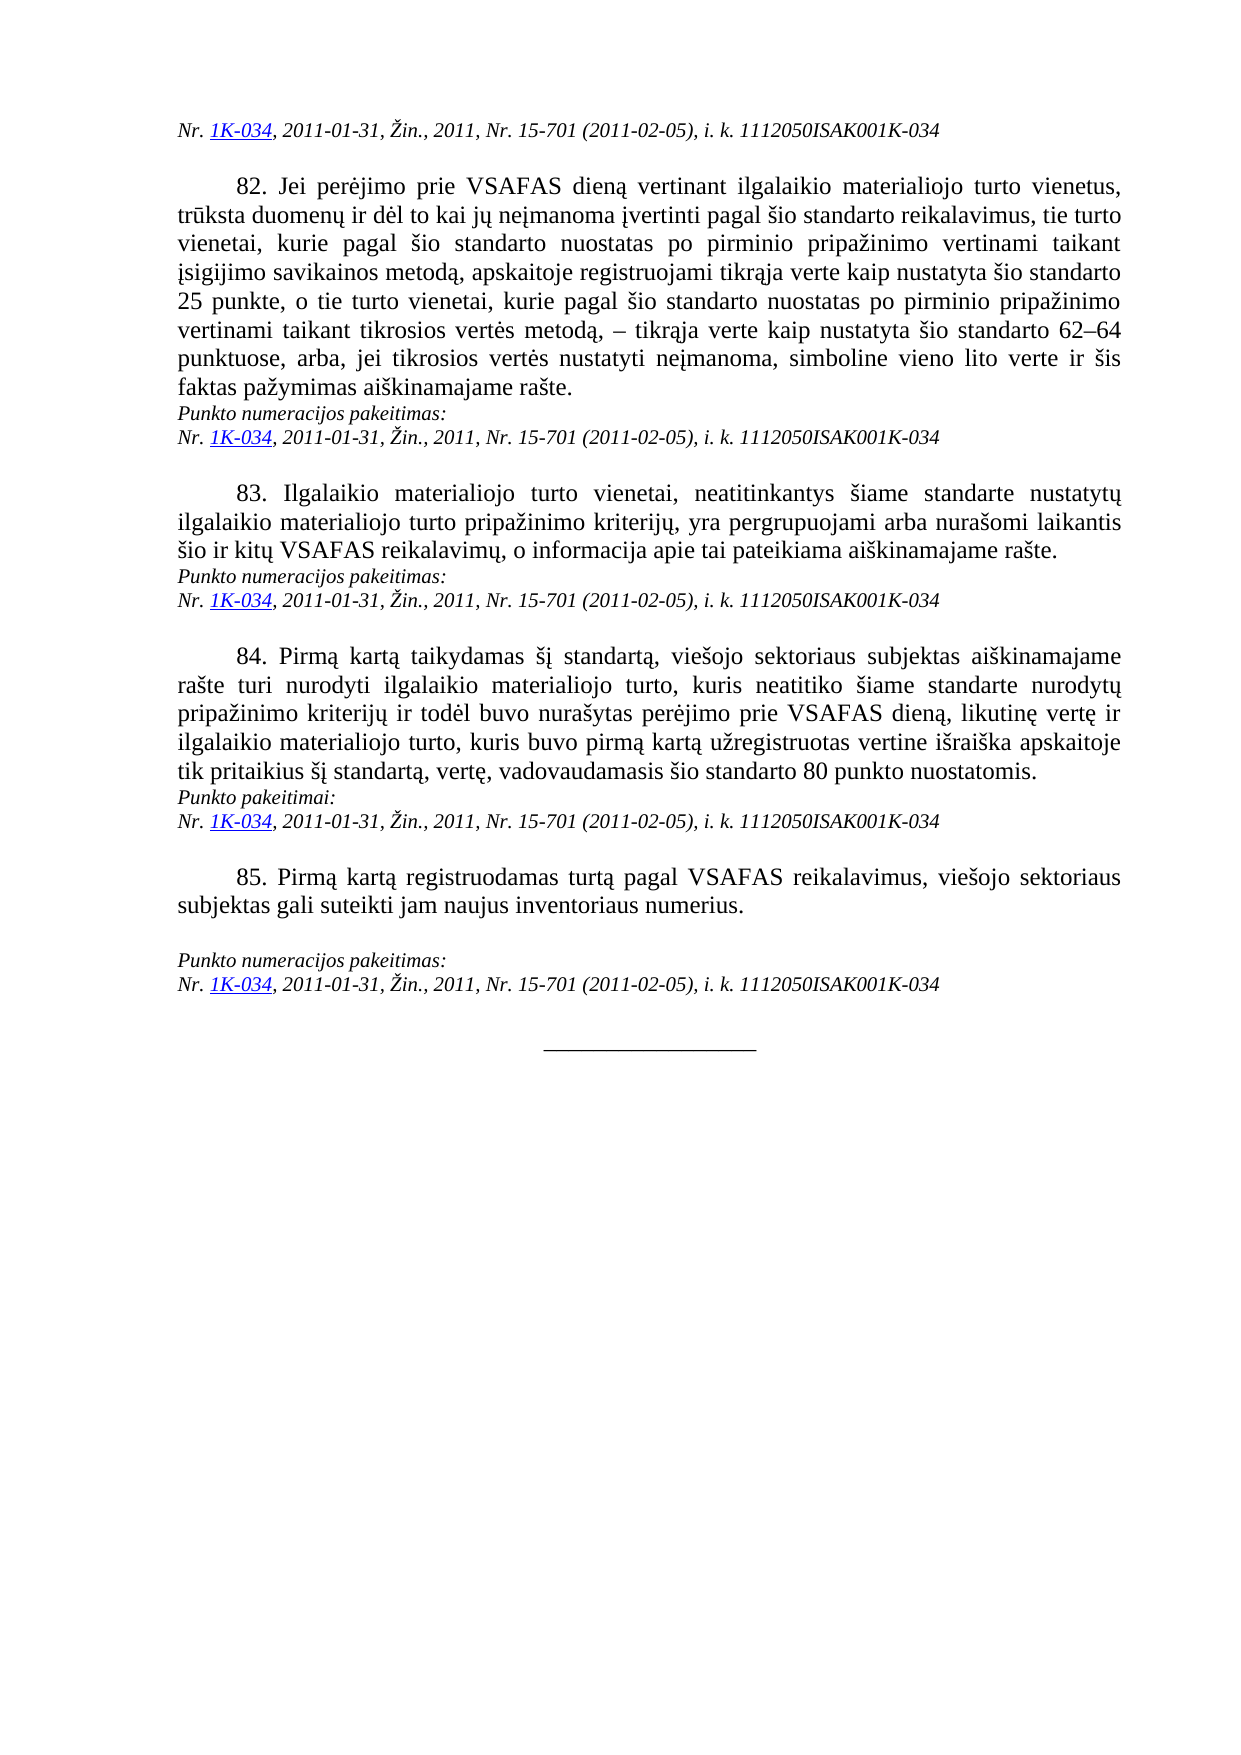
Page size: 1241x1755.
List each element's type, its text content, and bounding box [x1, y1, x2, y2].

text 84. Pirmą kartą taikydamas šį standartą, viešojo sektoriaus subjektas aiškinamajame rašte turi nurodyti ilgalaikio materialiojo turto, kuris neatitiko šiame standarte nurodytų pripažinimo kriterijų ir todėl buvo nurašytas perėjimo prie VSAFAS dieną, likutinę vertę ir ilgalaikio materialiojo turto, kuris buvo pirmą kartą užregistruotas vertine išraiška apskaitoje tik pritaikius šį standartą, vertę, vadovaudamasis šio standarto 80 punkto nuostatomis. [177, 641, 1122, 785]
text Nr. 1K-034, 2011-01-31, Žin., 2011, Nr. 15-701 (2011-02-05), i. k. 1112050ISAK001K-034 [177, 118, 1122, 142]
text Punkto pakeitimai: [177, 785, 1122, 809]
text Punkto numeracijos pakeitimas: [177, 948, 1122, 972]
text 83. Ilgalaikio materialiojo turto vienetai, neatitinkantys šiame standarte nustatytų ilgalaikio materialiojo turto pripažinimo kriterijų, yra pergrupuojami arba nurašomi laikantis šio ir kitų VSAFAS reikalavimų, o informacija apie tai pateikiama aiškinamajame rašte. [177, 478, 1122, 564]
text _________________ [177, 1025, 1122, 1053]
text Punkto numeracijos pakeitimas: [177, 401, 1122, 425]
text Nr. 1K-034, 2011-01-31, Žin., 2011, Nr. 15-701 (2011-02-05), i. k. 1112050ISAK001K-034 [177, 972, 1122, 996]
text Nr. 1K-034, 2011-01-31, Žin., 2011, Nr. 15-701 (2011-02-05), i. k. 1112050ISAK001K-034 [177, 425, 1122, 449]
text 82. Jei perėjimo prie VSAFAS dieną vertinant ilgalaikio materialiojo turto vienetus, trūksta duomenų ir dėl to kai jų neįmanoma įvertinti pagal šio standarto reikalavimus, tie turto vienetai, kurie pagal šio standarto nuostatas po pirminio pripažinimo vertinami taikant įsigijimo savikainos metodą, apskaitoje registruojami tikrąja verte kaip nustatyta šio standarto 25 punkte, o tie turto vienetai, kurie pagal šio standarto nuostatas po pirminio pripažinimo vertinami taikant tikrosios vertės metodą, – tikrąja verte kaip nustatyta šio standarto 62–64 punktuose, arba, jei tikrosios vertės nustatyti neįmanoma, simboline vieno lito verte ir šis faktas pažymimas aiškinamajame rašte. [177, 171, 1122, 401]
text Nr. 1K-034, 2011-01-31, Žin., 2011, Nr. 15-701 (2011-02-05), i. k. 1112050ISAK001K-034 [177, 809, 1122, 833]
text 85. Pirmą kartą registruodamas turtą pagal VSAFAS reikalavimus, viešojo sektoriaus subjektas gali suteikti jam naujus inventoriaus numerius. [177, 862, 1122, 919]
text Nr. 1K-034, 2011-01-31, Žin., 2011, Nr. 15-701 (2011-02-05), i. k. 1112050ISAK001K-034 [177, 588, 1122, 612]
text Punkto numeracijos pakeitimas: [177, 564, 1122, 588]
